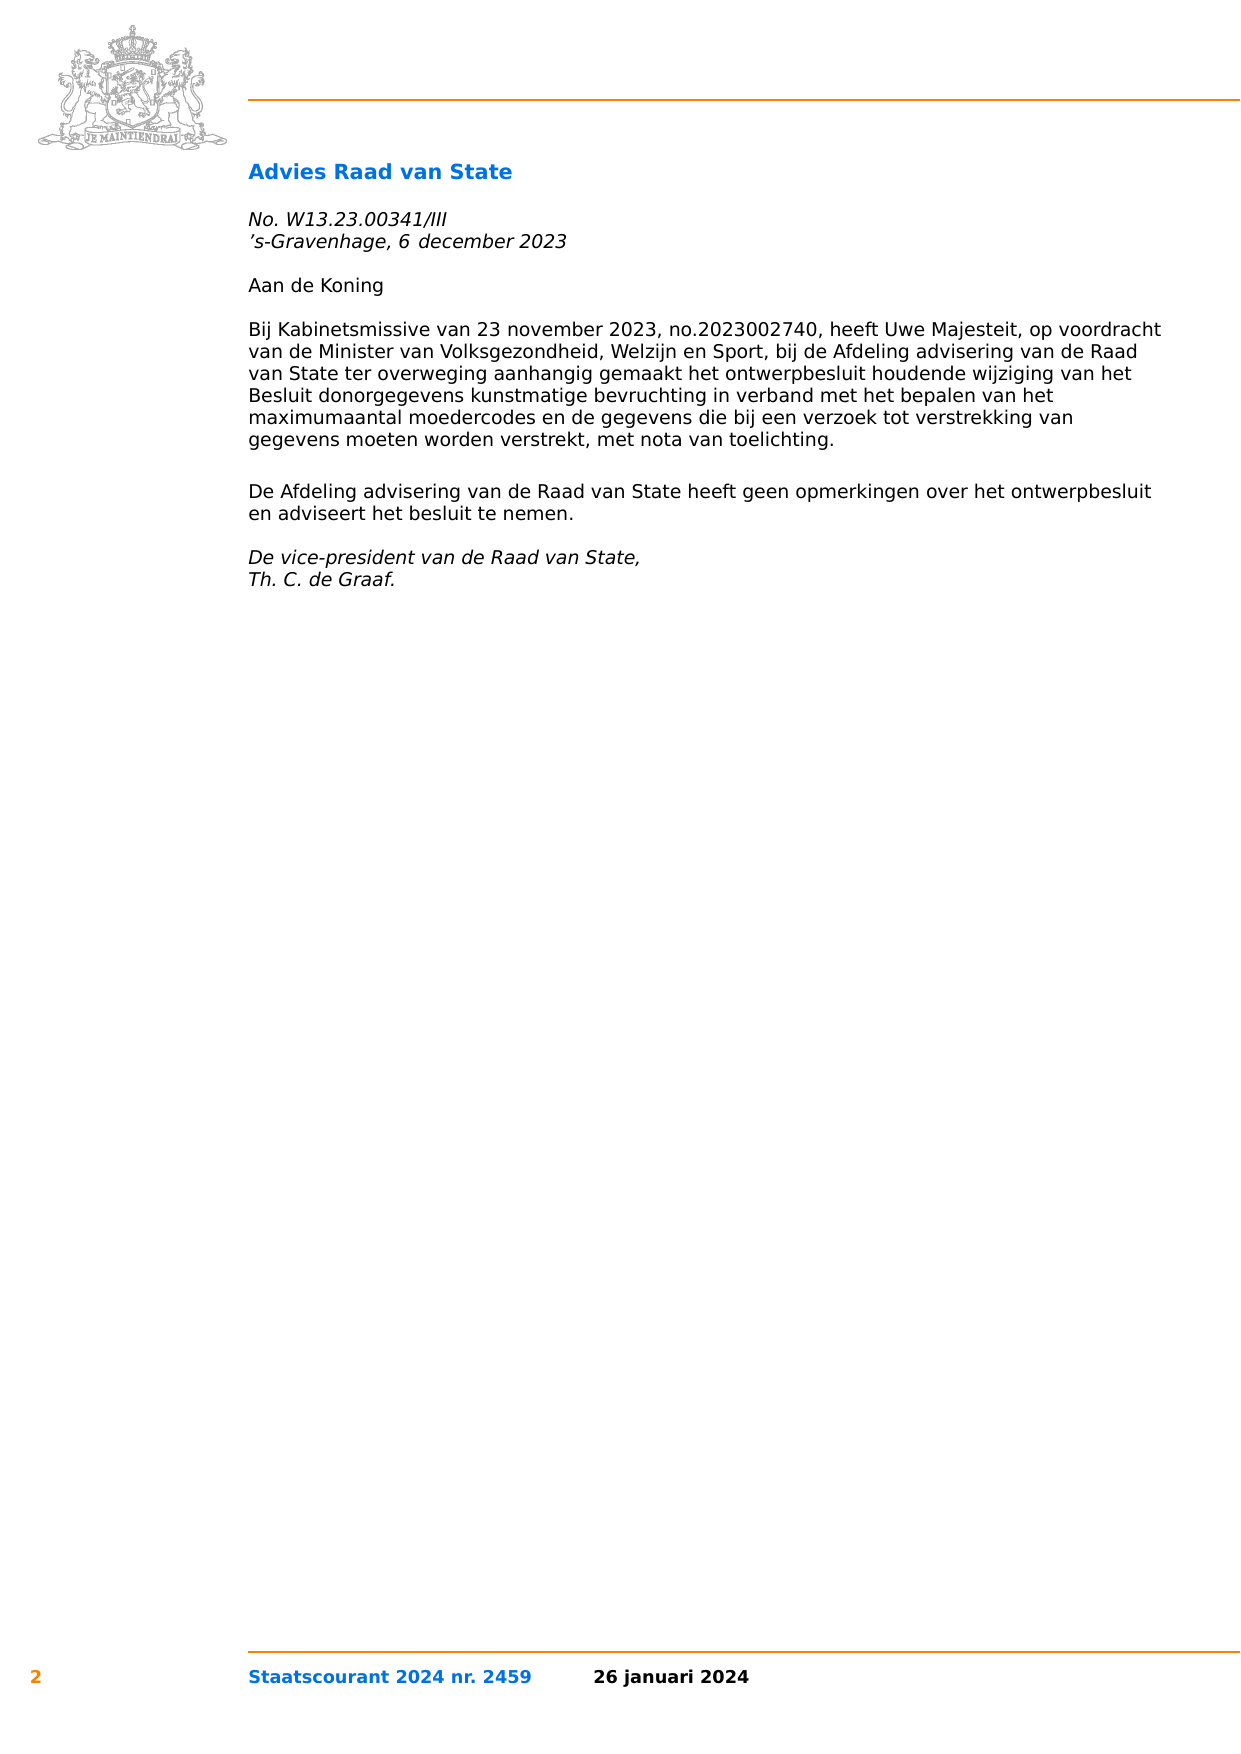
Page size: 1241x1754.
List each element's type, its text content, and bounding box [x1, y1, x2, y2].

text ’s-Gravenhage, 6 december 2023 [248, 231, 1163, 253]
subtitle Advies Raad van State [248, 160, 1163, 184]
text Aan de Koning [248, 275, 1163, 297]
text De Afdeling advisering van de Raad van State heeft geen opmerkingen over het ontwerpbesluit en adviseert het besluit te nemen. [248, 481, 1163, 525]
picture [38, 25, 227, 150]
text Bij Kabinetsmissive van 23 november 2023, no.2023002740, heeft Uwe Majesteit, op voordracht van de Minister van Volksgezondheid, Welzijn en Sport, bij de Afdeling advisering van de Raad van State ter overweging aanhangig gemaakt het ontwerpbesluit houdende wijziging van het Besluit donorgegevens kunstmatige bevruchting in verband met het bepalen van het maximumaantal moedercodes en de gegevens die bij een verzoek tot verstrekking van gegevens moeten worden verstrekt, met nota van toelichting. [248, 319, 1163, 451]
text No. W13.23.00341/III [248, 209, 1163, 231]
text De vice-president van de Raad van State, Th. C. de Graaf. [248, 547, 1163, 591]
